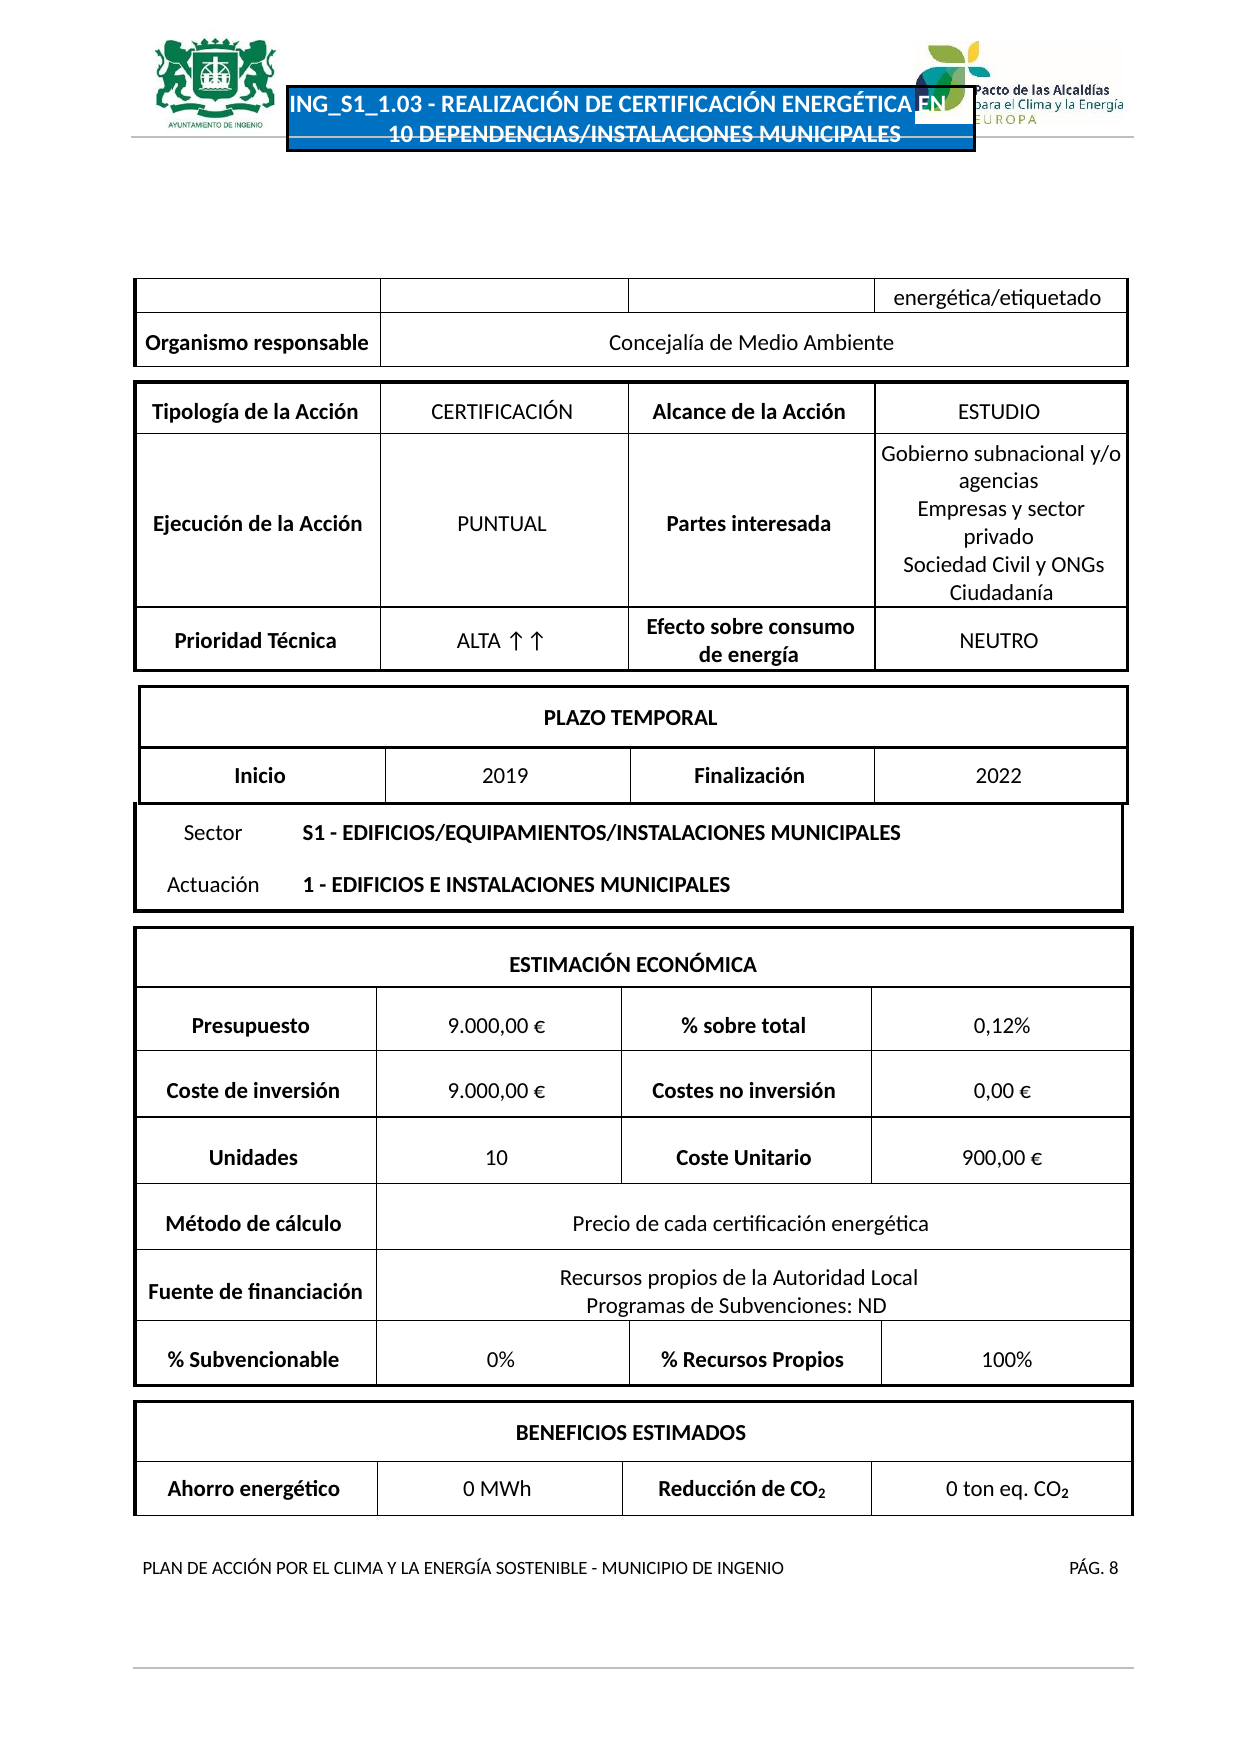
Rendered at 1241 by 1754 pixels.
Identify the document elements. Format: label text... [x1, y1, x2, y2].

table_header [874, 688, 1126, 746]
table_cell Método de cálculo [137, 1184, 376, 1248]
table_cell Fuente de financiación [137, 1250, 376, 1320]
table_header Alcance de la Acción [629, 384, 874, 433]
table_header ESTIMACIÓN ECONÓMICA [377, 929, 962, 986]
table_cell [872, 1051, 962, 1116]
table_cell Concejalía de Medio Ambiente [381, 313, 1126, 366]
table_header [962, 929, 1130, 986]
table_cell [962, 1250, 1130, 1320]
table_cell [882, 1321, 962, 1383]
table_cell % Recursos Propios [630, 1321, 881, 1383]
table_cell 10 [377, 1118, 621, 1182]
table_cell % Subvencionable [137, 1321, 376, 1383]
table_cell Efecto sobre consumo de energía [629, 608, 874, 668]
table_cell PUNTUAL [381, 434, 628, 606]
table_cell Unidades [137, 1118, 376, 1182]
table_cell 0% [377, 1321, 629, 1383]
table_cell [137, 279, 380, 312]
table_header [141, 688, 385, 746]
table_cell Prioridad Técnica [137, 608, 380, 668]
table_cell [629, 279, 874, 312]
table_cell 100% [962, 1321, 1130, 1383]
table_cell 0 ton eq. CO2 [872, 1462, 1131, 1515]
table_cell Sector [137, 802, 302, 860]
table_cell Organismo responsable [137, 313, 380, 366]
table_cell Ejecución de la Acción [137, 434, 380, 606]
table_cell Presupuesto [137, 988, 376, 1049]
table_cell 2019 [386, 749, 630, 802]
table_header PLAZO TEMPORAL [385, 688, 874, 746]
table_cell Gobierno subnacional y/o agencias Empresas y sector privado Sociedad Civil y ONGs Ciudadanía [876, 434, 1126, 606]
table_header Tipología de la Acción [137, 384, 380, 433]
table_cell [962, 1184, 1130, 1248]
table_cell [872, 1118, 962, 1182]
table_cell 0,00 € [962, 1051, 1130, 1116]
table_cell Precio de cada certificación energética [377, 1184, 962, 1248]
table_cell Ahorro energético [137, 1462, 377, 1515]
table_cell Partes interesada [629, 434, 874, 606]
table_cell 0 MWh [378, 1462, 622, 1515]
table_cell Recursos propios de la Autoridad Local Programas de Subvenciones: ND [377, 1250, 962, 1320]
table_cell S1 - EDIFICIOS/EQUIPAMIENTOS/INSTALACIONES MUNICIPALES [303, 805, 1121, 860]
table_header CERTIFICACIÓN [381, 384, 628, 433]
table_cell ALTA ↑↑ [381, 608, 628, 668]
table_cell Coste Unitario [622, 1118, 871, 1182]
table_cell [872, 988, 962, 1049]
table_cell Reducción de CO2 [623, 1462, 871, 1515]
table_header BENEFICIOS ESTIMADOS [378, 1403, 872, 1461]
table_header ESTUDIO [876, 384, 1126, 433]
table_cell energética/etiquetado [875, 279, 1126, 312]
table_cell [381, 279, 628, 312]
table_cell 2022 [875, 749, 1126, 802]
table_cell Finalización [631, 749, 874, 802]
table_cell NEUTRO [876, 608, 1126, 668]
table_header [872, 1403, 1131, 1461]
table_cell Costes no inversión [622, 1051, 871, 1116]
table_cell Actuación [137, 860, 302, 909]
table_cell Coste de inversión [137, 1051, 376, 1116]
table_cell Inicio [141, 749, 385, 802]
table_cell 0,12% [962, 988, 1130, 1049]
table_header [137, 929, 377, 986]
table_cell 900,00 € [962, 1118, 1130, 1182]
table_header [137, 1403, 377, 1461]
table_cell % sobre total [622, 988, 871, 1049]
table_cell 9.000,00 € [377, 1051, 621, 1116]
table_cell 1 - EDIFICIOS E INSTALACIONES MUNICIPALES [303, 860, 1121, 909]
table_cell 9.000,00 € [377, 988, 621, 1049]
